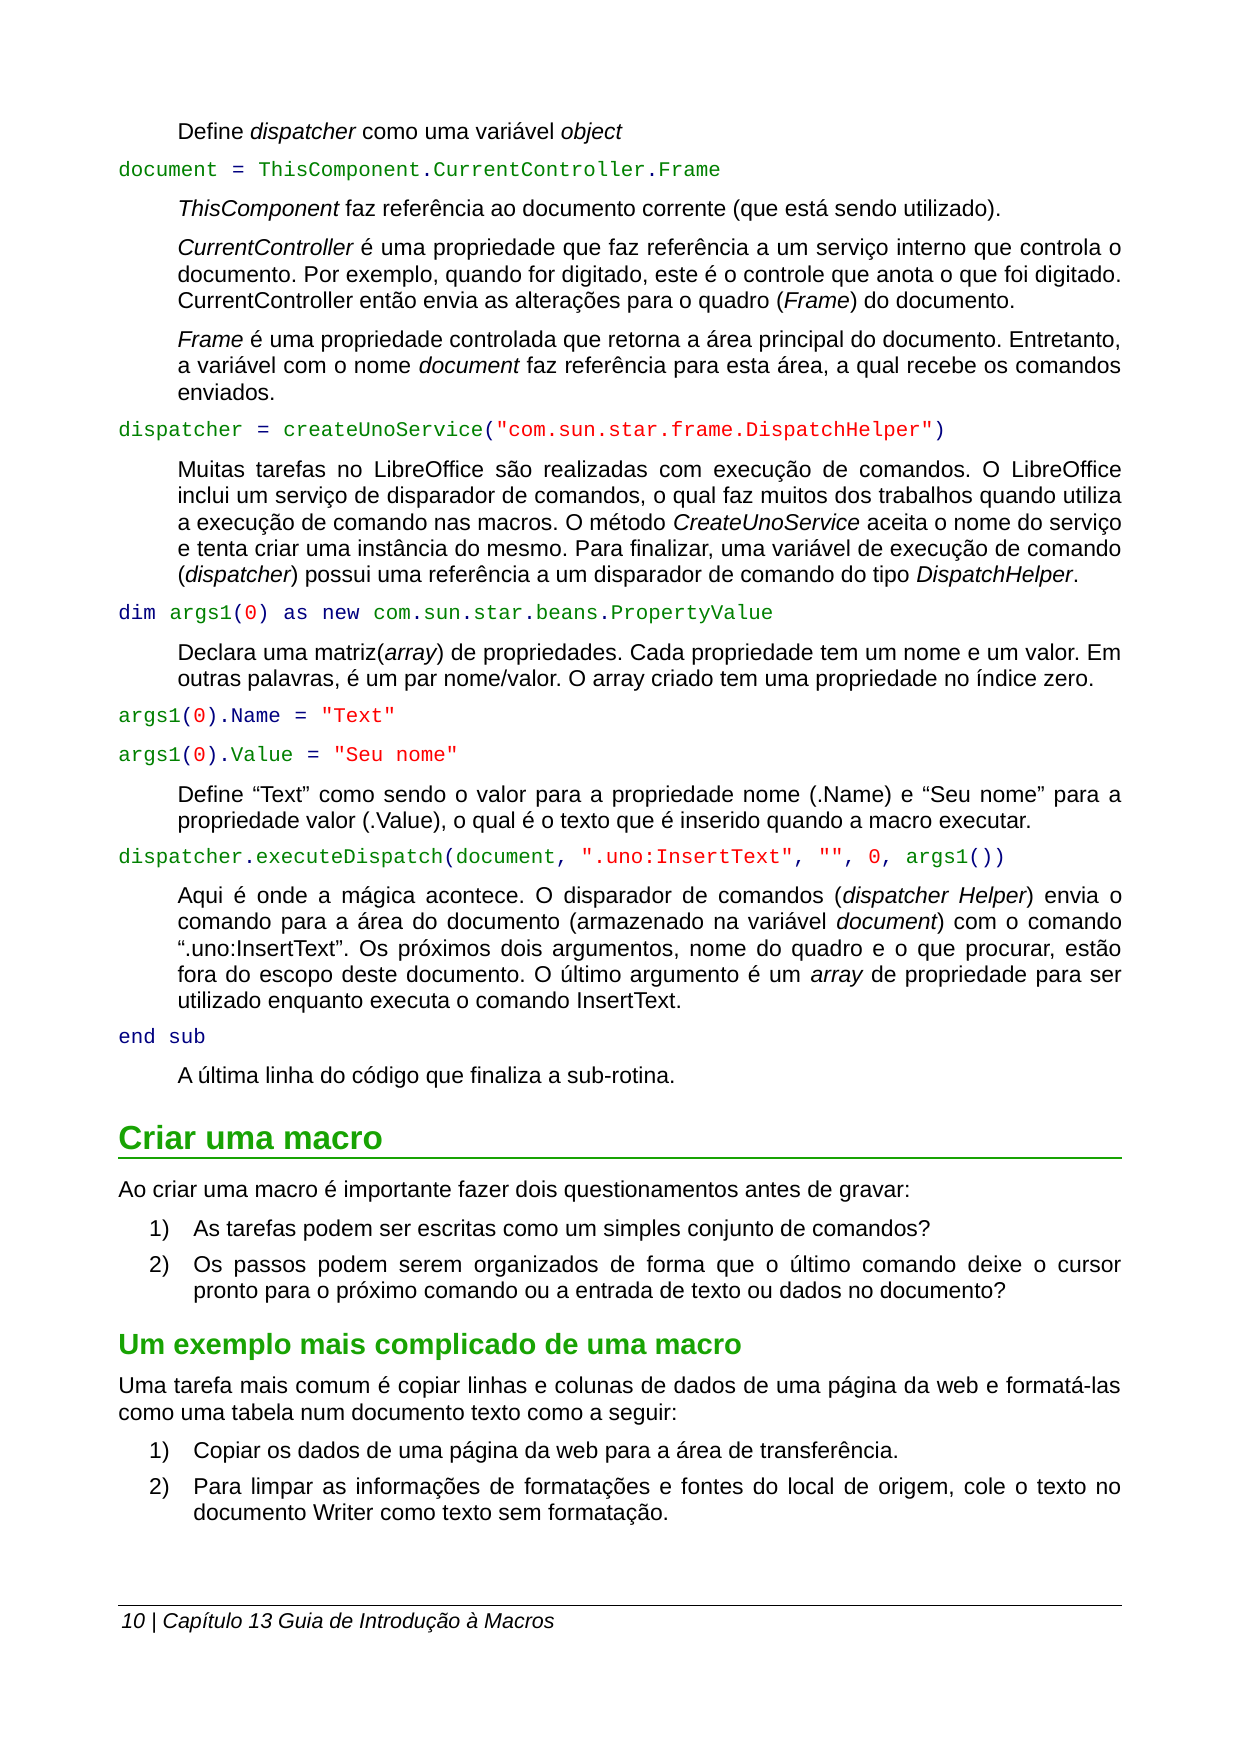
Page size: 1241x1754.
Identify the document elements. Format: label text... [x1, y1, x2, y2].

text Frame é uma propriedade controlada que retorna a área principal do documento. Entretanto, a variável com o nome document faz referência para esta área, a qual recebe os comandos enviados. [177, 326, 1122, 405]
text document = ThisComponent.CurrentController.Frame [118, 157, 1122, 183]
text Define “Text” como sendo o valor para a propriedade nome (.Name) e “Seu nome” para a propriedade valor (.Value), o qual é o texto que é inserido quando a macro executar. [177, 781, 1122, 833]
text Define dispatcher como uma variável object [177, 118, 1122, 144]
list Copiar os dados de uma página da web para a área de transferência. [169, 1437, 1122, 1464]
text dispatcher = createUnoService("com.sun.star.frame.DispatchHelper") [118, 417, 1122, 443]
text Muitas tarefas no LibreOffice são realizadas com execução de comandos. O LibreOffice inclui um serviço de disparador de comandos, o qual faz muitos dos trabalhos quando utiliza a execução de comando nas macros. O método CreateUnoService aceita o nome do serviço e tenta criar uma instância do mesmo. Para finalizar, uma variável de execução de comando (dispatcher) possui uma referência a um disparador de comando do tipo DispatchHelper. [177, 456, 1122, 588]
text ThisComponent faz referência ao documento corrente (que está sendo utilizado). [177, 195, 1122, 222]
text CurrentController é uma propriedade que faz referência a um serviço interno que controla o documento. Por exemplo, quando for digitado, este é o controle que anota o que foi digitado. CurrentController então envia as alterações para o quadro (Frame) do documento. [177, 234, 1122, 313]
text Uma tarefa mais comum é copiar linhas e colunas de dados de uma página da web e formatá-las como uma tabela num documento texto como a seguir: [118, 1372, 1122, 1425]
text Declara uma matriz(array) de propriedades. Cada propriedade tem um nome e um valor. Em outras palavras, é um par nome/valor. O array criado tem uma propriedade no índice zero. [177, 638, 1122, 691]
text Ao criar uma macro é importante fazer dois questionamentos antes de gravar: [118, 1176, 1122, 1203]
text A última linha do código que finaliza a sub-rotina. [177, 1062, 1122, 1089]
text dim args1(0) as new com.sun.star.beans.PropertyValue [118, 600, 1122, 626]
text args1(0).Value = "Seu nome" [118, 742, 1122, 768]
text args1(0).Name = "Text" [118, 704, 1122, 730]
text dispatcher.executeDispatch(document, ".uno:InsertText", "", 0, args1()) [118, 846, 1122, 869]
list Para limpar as informações de formatações e fontes do local de origem, cole o texto no documento Writer como texto sem formatação. [169, 1473, 1122, 1525]
text end sub [118, 1026, 1122, 1050]
list As tarefas podem ser escritas como um simples conjunto de comandos? [169, 1215, 1122, 1242]
text Aqui é onde a mágica acontece. O disparador de comandos (dispatcher Helper) envia o comando para a área do documento (armazenado na variável document) com o comando “.uno:InsertText”. Os próximos dois argumentos, nome do quadro e o que procurar, estão fora do escopo deste documento. O último argumento é um array de propriedade para ser utilizado enquanto executa o comando InsertText. [177, 882, 1122, 1014]
subtitle Criar uma macro [118, 1118, 1122, 1157]
subtitle Um exemplo mais complicado de uma macro [118, 1327, 1122, 1360]
list Os passos podem serem organizados de forma que o último comando deixe o cursor pronto para o próximo comando ou a entrada de texto ou dados no documento? [169, 1251, 1122, 1303]
